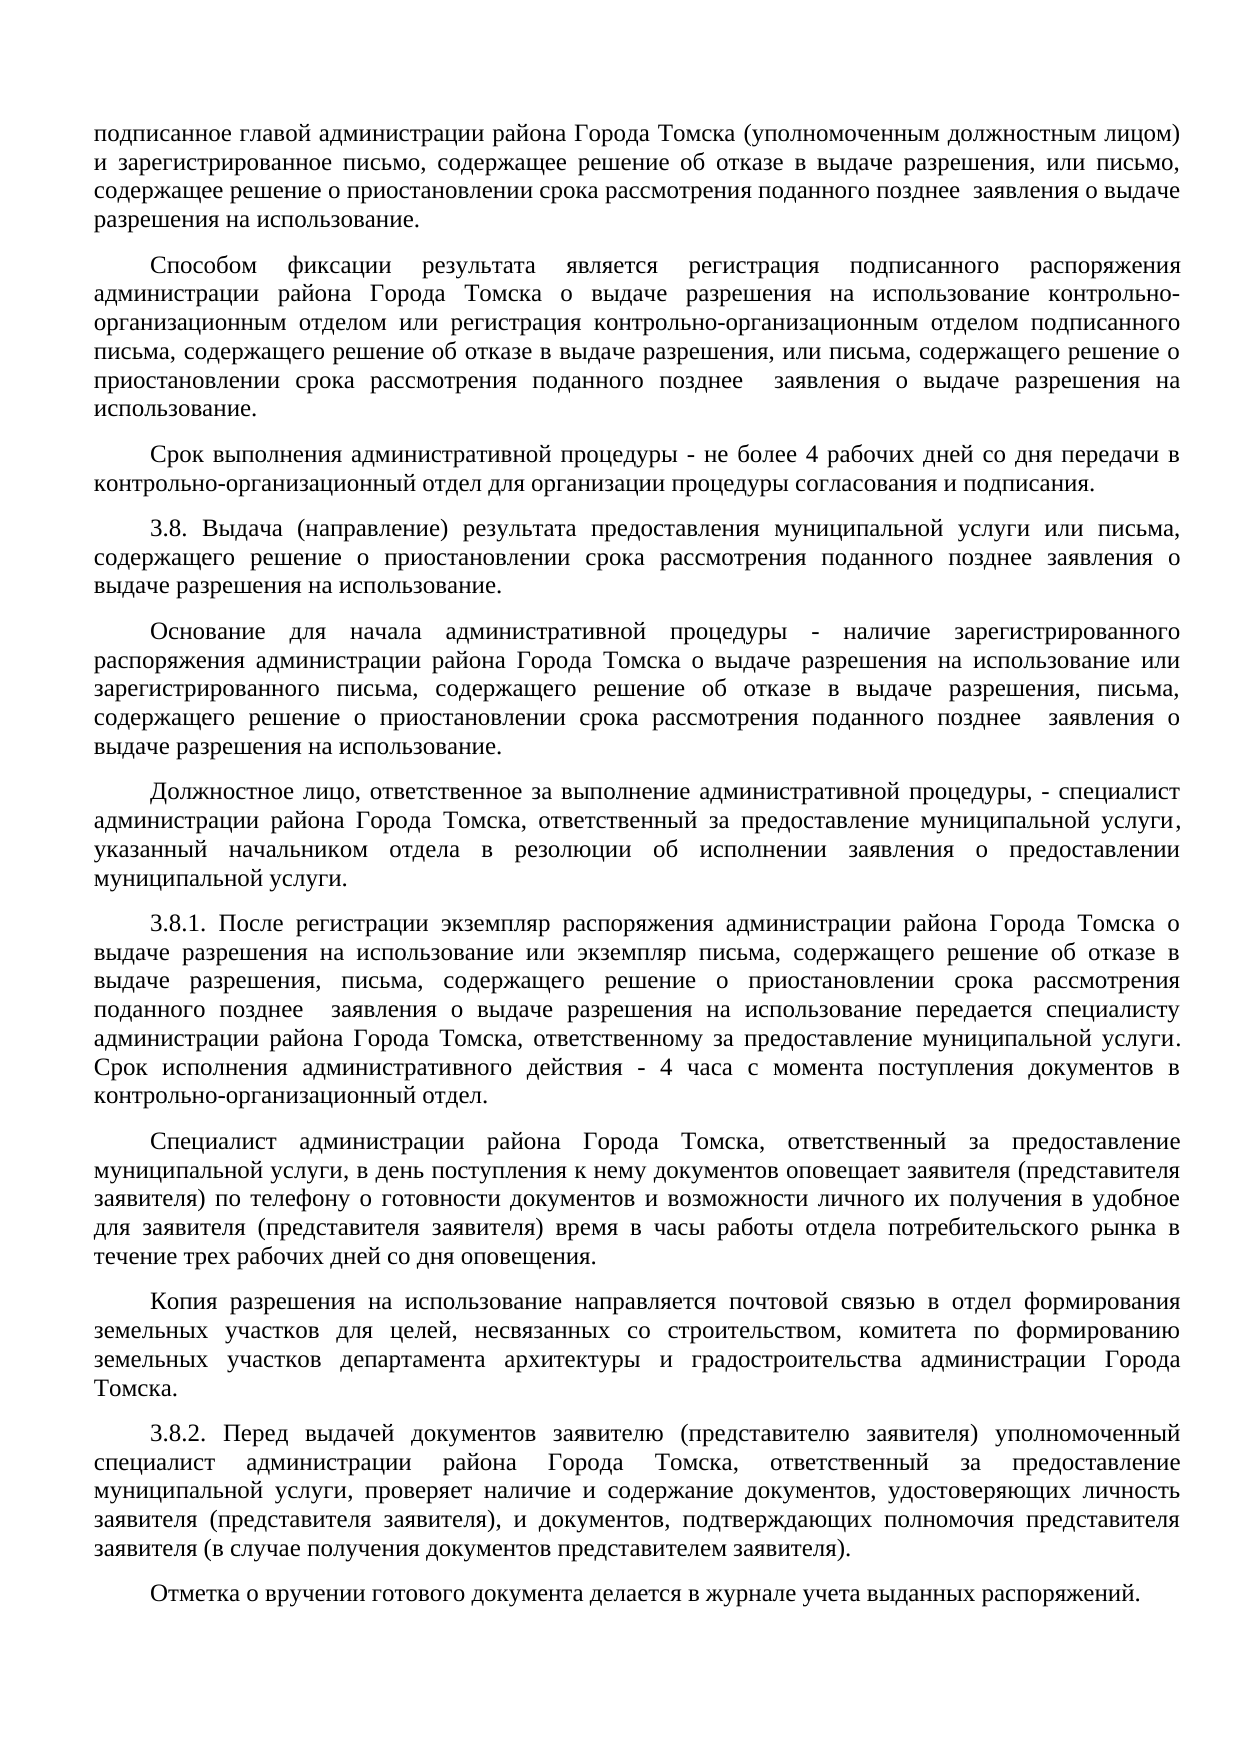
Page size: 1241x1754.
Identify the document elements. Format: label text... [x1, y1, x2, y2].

text Специалист администрации района Города Томска, ответственный за предоставление муниципальной услуги, в день поступления к нему документов оповещает заявителя (представителя заявителя) по телефону о готовности документов и возможности личного их получения в удобное для заявителя (представителя заявителя) время в часы работы отдела потребительского рынка в течение трех рабочих дней со дня оповещения. [94, 1126, 1181, 1270]
text Срок выполнения административной процедуры - не более 4 рабочих дней со дня передачи в контрольно-организационный отдел для организации процедуры согласования и подписания. [94, 439, 1181, 496]
text Основание для начала административной процедуры - наличие зарегистрированного распоряжения администрации района Города Томска о выдаче разрешения на использование или зарегистрированного письма, содержащего решение об отказе в выдаче разрешения, письма, содержащего решение о приостановлении срока рассмотрения поданного позднее заявления о выдаче разрешения на использование. [94, 616, 1181, 760]
text 3.8.1. После регистрации экземпляр распоряжения администрации района Города Томска о выдаче разрешения на использование или экземпляр письма, содержащего решение об отказе в выдаче разрешения, письма, содержащего решение о приостановлении срока рассмотрения поданного позднее заявления о выдаче разрешения на использование передается специалисту администрации района Города Томска, ответственному за предоставление муниципальной услуги. Срок исполнения административного действия - 4 часа с момента поступления документов в контрольно-организационный отдел. [94, 908, 1181, 1109]
text 3.8. Выдача (направление) результата предоставления муниципальной услуги или письма, содержащего решение о приостановлении срока рассмотрения поданного позднее заявления о выдаче разрешения на использование. [94, 513, 1181, 599]
text подписанное главой администрации района Города Томска (уполномоченным должностным лицом) и зарегистрированное письмо, содержащее решение об отказе в выдаче разрешения, или письмо, содержащее решение о приостановлении срока рассмотрения поданного позднее заявления о выдаче разрешения на использование. [94, 118, 1181, 233]
text Способом фиксации результата является регистрация подписанного распоряжения администрации района Города Томска о выдаче разрешения на использование контрольно-организационным отделом или регистрация контрольно-организационным отделом подписанного письма, содержащего решение об отказе в выдаче разрешения, или письма, содержащего решение о приостановлении срока рассмотрения поданного позднее заявления о выдаче разрешения на использование. [94, 250, 1181, 422]
text Отметка о вручении готового документа делается в журнале учета выданных распоряжений. [94, 1578, 1181, 1607]
text Должностное лицо, ответственное за выполнение административной процедуры, - специалист администрации района Города Томска, ответственный за предоставление муниципальной услуги, указанный начальником отдела в резолюции об исполнении заявления о предоставлении муниципальной услуги. [94, 776, 1181, 891]
text Копия разрешения на использование направляется почтовой связью в отдел формирования земельных участков для целей, несвязанных со строительством, комитета по формированию земельных участков департамента архитектуры и градостроительства администрации Города Томска. [94, 1286, 1181, 1401]
text 3.8.2. Перед выдачей документов заявителю (представителю заявителя) уполномоченный специалист администрации района Города Томска, ответственный за предоставление муниципальной услуги, проверяет наличие и содержание документов, удостоверяющих личность заявителя (представителя заявителя), и документов, подтверждающих полномочия представителя заявителя (в случае получения документов представителем заявителя). [94, 1418, 1181, 1562]
